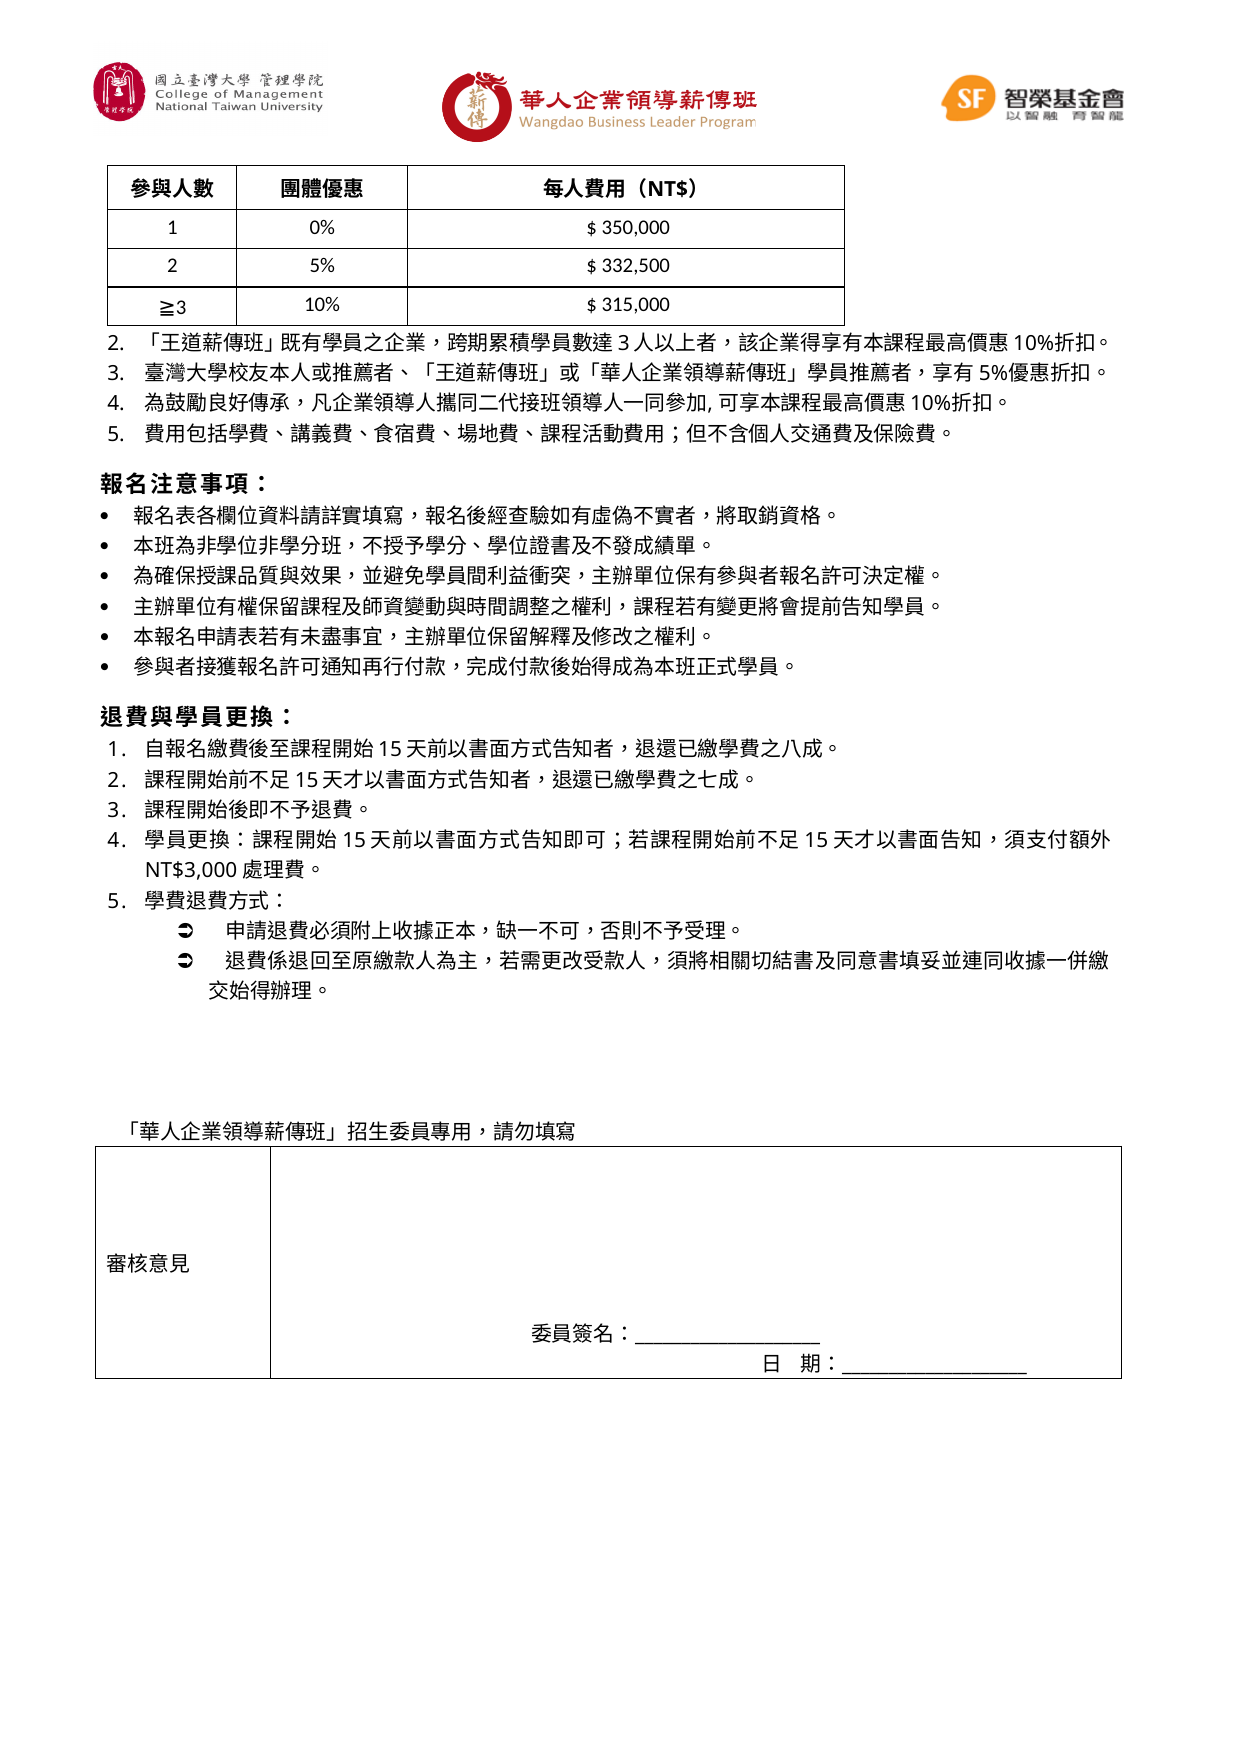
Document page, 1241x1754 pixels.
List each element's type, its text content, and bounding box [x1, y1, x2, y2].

table_cell $ 315,000 [408, 288, 844, 325]
table_cell 0% [237, 210, 407, 248]
table_cell 10% [237, 288, 407, 325]
table_cell [96, 1059, 347, 1087]
picture [918, 43, 1152, 153]
table_header 參與人數 [108, 166, 236, 209]
table_cell 1 [108, 210, 236, 248]
text 「華人企業領導薪傳班」招生委員專用，請勿填寫 [118, 1115, 1069, 1146]
table_header 每人費用（NT$） [408, 166, 844, 209]
table_cell 2 [108, 249, 236, 286]
table_header 審核意見 [96, 1147, 270, 1378]
picture [93, 41, 328, 136]
table_cell $ 332,500 [408, 249, 844, 286]
table_cell $ 350,000 [408, 210, 844, 248]
table_cell 您所提供的資料僅供作本班與校內行政相關使用，不會對外洩漏。 報名方式 請填妥以上資料後，將本頁報名資料依以下方式擇一回覆至臺大管理學院SEED辦公室，以完成報名程序。 將本報名表寄至台北市羅斯福路4段85號臺灣大學管理學院一號館1樓SEED辦公室 將本報名表掃瞄檔寄至mlliao@ntu.edu.tw 將本報名表傳真至（02）2362-5559 完成後請電話聯絡（02）3366-1731 廖小姐或（02）3366-1513簡小姐確認。 報名者簽名： 日期： 本人特此證明，所提供與本報名表相關的一切資訊和資料都為真實準確。 課程收費： 同一企業多人參加本課程 「王道薪傳班」既有學員之企業，跨期累積學員數達3人以上者，該企業得享有本課程最高價惠10%折扣。 臺灣大學校友本人或推薦者、「王道薪傳班」或「華人企業領導薪傳班」學員推薦者，享有 5%優惠折扣。 為鼓勵良好傳承，凡企業領導人攜同二代接班領導人一同參加, 可享本課程最高價惠10%折扣。 費用包括學費、講義費、食宿費、場地費、課程活動費用；但不含個人交通費及保險費。 報名注意事項： 報名表各欄位資料請詳實填寫，報名後經查驗如有虛偽不實者，將取銷資格。 本班為非學位非學分班，不授予學分、學位證書及不發成績單。 為確保授課品質與效果，並避免學員間利益衝突，主辦單位保有參與者報名許可決定權。 主辦單位有權保留課程及師資變動與時間調整之權利，課程若有變更將會提前告知學員。 本報名申請表若有未盡事宜，主辦單位保留解釋及修改之權利。 參與者接獲報名許可通知再行付款，完成付款後始得成為本班正式學員。 退費與學員更換： 自報名繳費後至課程開始15天前以書面方式告知者，退還已繳學費之八成。 課程開始前不足15天才以書面方式告知者，退還已繳學費之七成。 課程開始後即不予退費。 學員更換：課程開始15天前以書面方式告知即可；若課程開始前不足15天才以書面告知，須支付額外 NT$3,000 處理費。 學費退費方式： 申請退費必須附上收據正本，缺一不可，否則不予受理。 退費係退回至原繳款人為主，若需更改受款人，須將相關切結書及同意書填妥並連同收據一併繳交始得辦理。 [96, 165, 1123, 1058]
table_header 委員簽名：____________________ 日 期：____________________ [271, 1147, 1121, 1378]
table_cell 5% [237, 249, 407, 286]
table_cell [348, 1059, 1123, 1087]
table_cell ≧3 [108, 288, 236, 325]
table_header 團體優惠 [237, 166, 407, 209]
